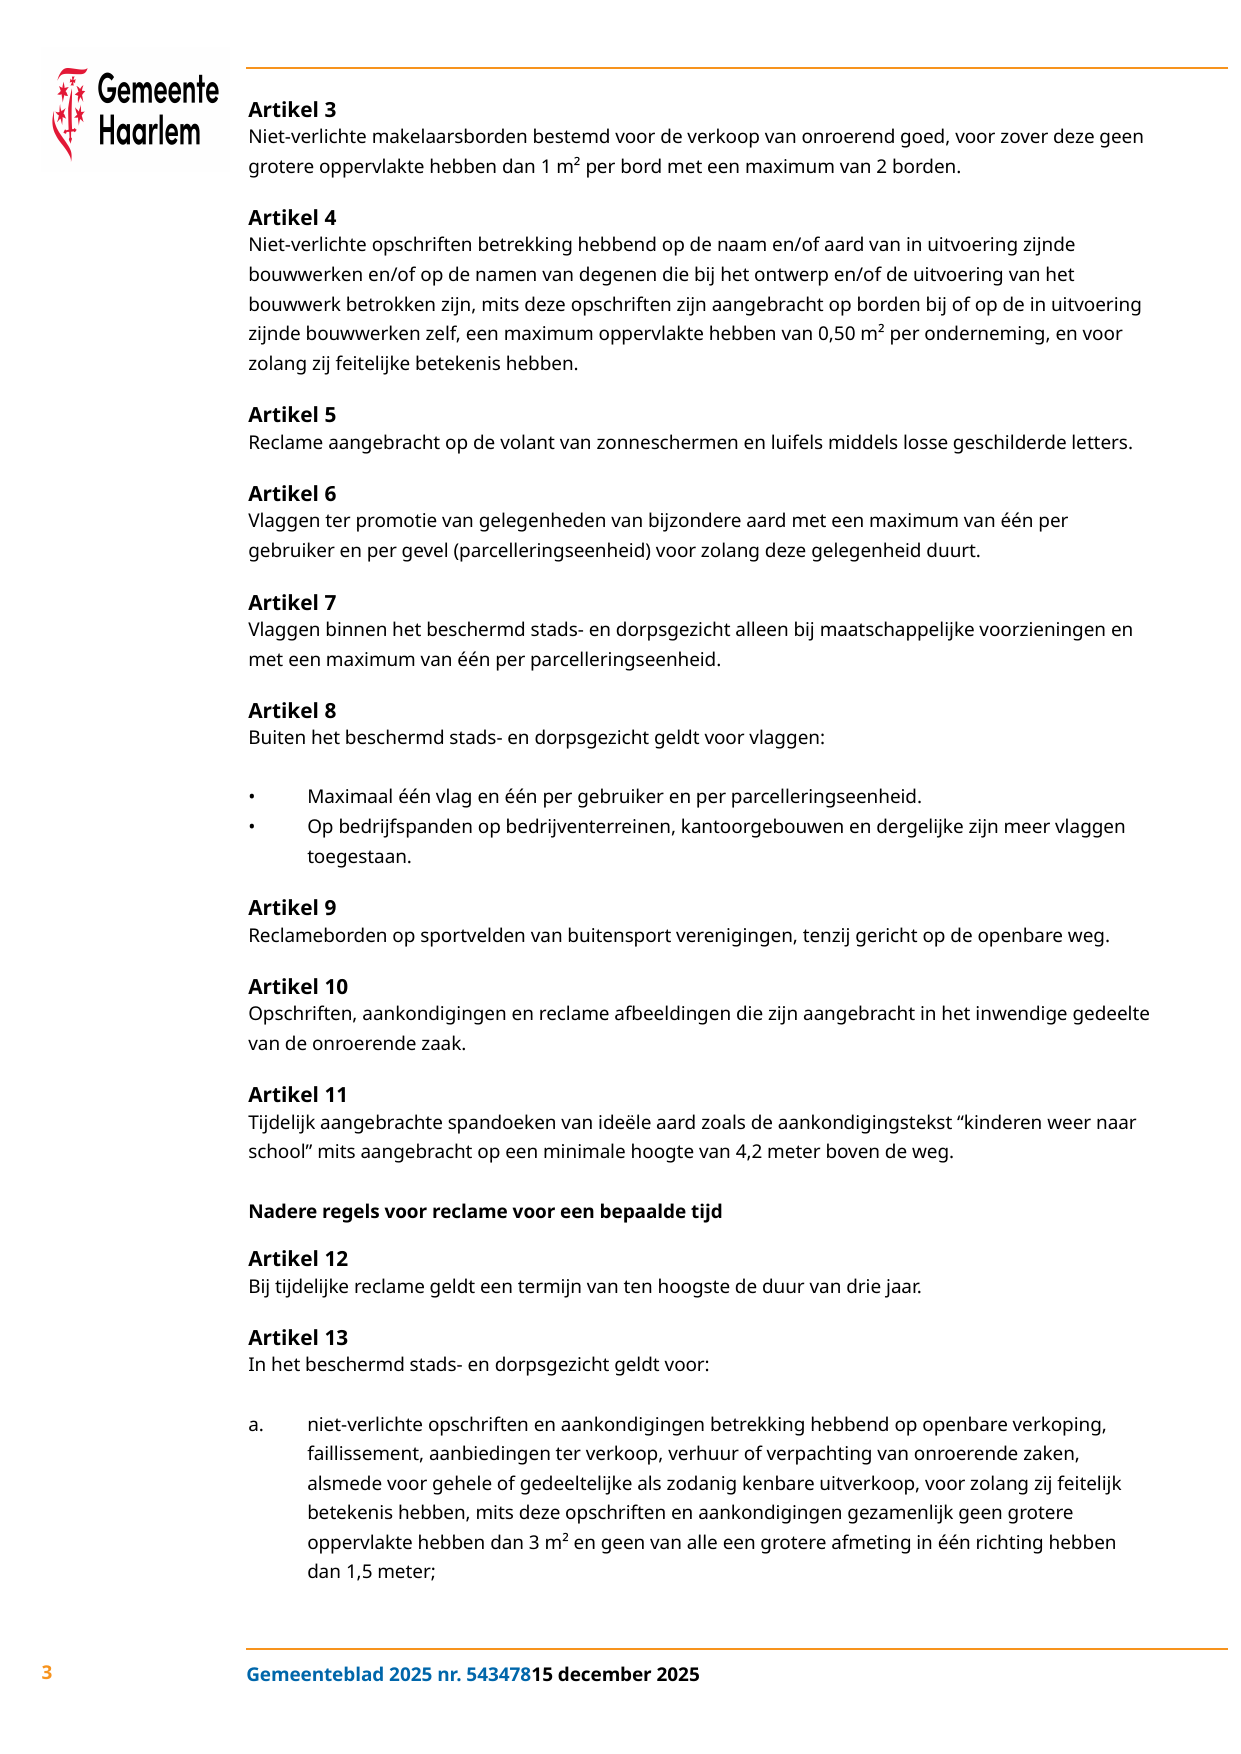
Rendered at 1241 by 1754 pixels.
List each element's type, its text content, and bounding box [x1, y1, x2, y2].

text Niet-verlichte makelaarsborden bestemd voor de verkoop van onroerend goed, voor zover deze geen grotere oppervlakte hebben dan 1 m² per bord met een maximum van 2 borden. [248, 123, 1152, 178]
text Artikel 6 [248, 479, 1152, 508]
list Maximaal één vlag en één per gebruiker en per parcelleringseenheid. [248, 784, 1152, 809]
text Reclameborden op sportvelden van buitensport verenigingen, tenzij gericht op de openbare weg. [248, 922, 1152, 947]
text Tijdelijk aangebrachte spandoeken van ideële aard zoals de aankondigingstekst “kinderen weer naar school” mits aangebracht op een minimale hoogte van 4,2 meter boven de weg. [248, 1109, 1152, 1164]
text Artikel 4 [248, 203, 1152, 232]
list Op bedrijfspanden op bedrijventerreinen, kantoorgebouwen en dergelijke zijn meer vlaggen toegestaan. [248, 813, 1152, 869]
text Buiten het beschermd stads- en dorpsgezicht geldt voor vlaggen: [248, 724, 1152, 750]
text Artikel 7 [248, 588, 1152, 616]
text Vlaggen binnen het beschermd stads- en dorpsgezicht alleen bij maatschappelijke voorzieningen en met een maximum van één per parcelleringseenheid. [248, 616, 1152, 671]
list niet-verlichte opschriften en aankondigingen betrekking hebbend op openbare verkoping, faillissement, aanbiedingen ter verkoop, verhuur of verpachting van onroerende zaken, alsmede voor gehele of gedeeltelijke als zodanig kenbare uitverkoop, voor zolang zij feitelijk betekenis hebben, mits deze opschriften en aankondigingen gezamenlijk geen grotere oppervlakte hebben dan 3 m² en geen van alle een grotere afmeting in één richting hebben dan 1,5 meter; [248, 1411, 1152, 1584]
text Artikel 8 [248, 696, 1152, 724]
text Artikel 3 [248, 95, 1152, 123]
text Nadere regels voor reclame voor een bepaalde tijd [248, 1198, 1152, 1223]
text Artikel 9 [248, 893, 1152, 922]
text Niet-verlichte opschriften betrekking hebbend op de naam en/of aard van in uitvoering zijnde bouwwerken en/of op de namen van degenen die bij het ontwerp en/of de uitvoering van het bouwwerk betrokken zijn, mits deze opschriften zijn aangebracht op borden bij of op de in uitvoering zijnde bouwwerken zelf, een maximum oppervlakte hebben van 0,50 m² per onderneming, en voor zolang zij feitelijke betekenis hebben. [248, 232, 1152, 376]
text Vlaggen ter promotie van gelegenheden van bijzondere aard met een maximum van één per gebruiker en per gevel (parcelleringseenheid) voor zolang deze gelegenheid duurt. [248, 508, 1152, 563]
text Opschriften, aankondigingen en reclame afbeeldingen die zijn aangebracht in het inwendige gedeelte van de onroerende zaak. [248, 1001, 1152, 1056]
text Reclame aangebracht op de volant van zonneschermen en luifels middels losse geschilderde letters. [248, 429, 1152, 454]
text Artikel 10 [248, 972, 1152, 1001]
text In het beschermd stads- en dorpsgezicht geldt voor: [248, 1352, 1152, 1377]
text Artikel 13 [248, 1323, 1152, 1352]
text Artikel 5 [248, 400, 1152, 429]
picture [41, 47, 231, 172]
text Bij tijdelijke reclame geldt een termijn van ten hoogste de duur van drie jaar. [248, 1273, 1152, 1298]
text Artikel 11 [248, 1081, 1152, 1109]
text Artikel 12 [248, 1244, 1152, 1273]
